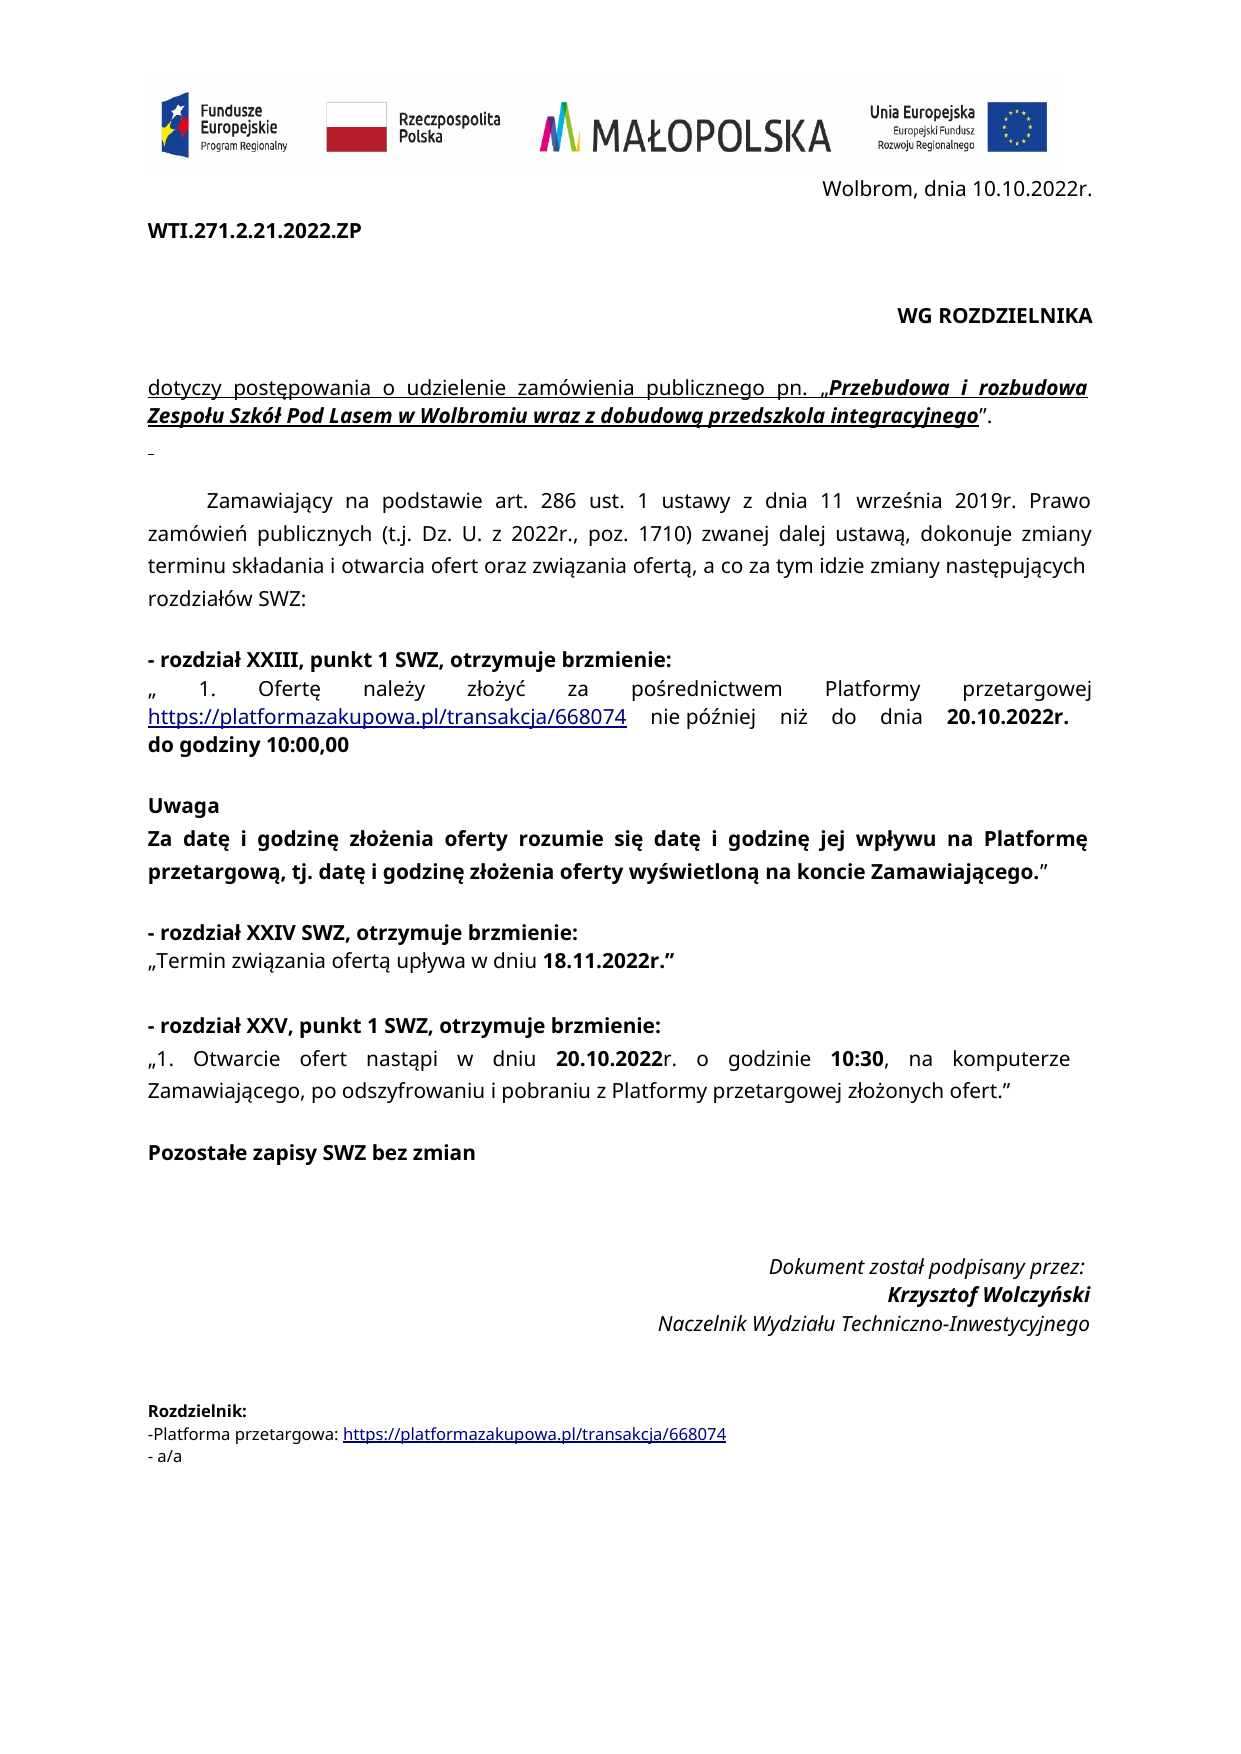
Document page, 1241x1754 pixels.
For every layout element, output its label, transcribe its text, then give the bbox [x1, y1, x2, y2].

text Uwaga [148, 759, 1090, 820]
text „1. Otwarcie ofert nastąpi w dniu 20.10.2022r. o godzinie 10:30, na komputerze Zamawiającego, po odszyfrowaniu i pobraniu z Platformy przetargowej złożonych ofert.” [148, 1044, 1090, 1105]
text Pozostałe zapisy SWZ bez zmian [148, 1138, 1093, 1166]
text - rozdział XXIII, punkt 1 SWZ, otrzymuje brzmienie: [148, 645, 1093, 674]
text Dokument został podpisany przez: Krzysztof Wolczyński [148, 1252, 1093, 1309]
subtitle Wolbrom, dnia 10.10.2022r. [148, 174, 1093, 202]
text - rozdział XXV, punkt 1 SWZ, otrzymuje brzmienie: [148, 1011, 1093, 1040]
text Naczelnik Wydziału Techniczno-Inwestycyjnego [148, 1309, 1093, 1337]
text Za datę i godzinę złożenia oferty rozumie się datę i godzinę jej wpływu na Platformę przetargową, tj. datę i godzinę złożenia oferty wyświetloną na koncie Zamawiającego.” [148, 824, 1090, 885]
list „ 1. Ofertę należy złożyć za pośrednictwem Platformy przetargowej https://platformazakupowa.pl/transakcja/668074 nie później niż do dnia 20.10.2022r. do godziny 10:00,00 [148, 674, 1093, 759]
text Rozdzielnik: -Platforma przetargowa: https://platformazakupowa.pl/transakcja/668074 [148, 1399, 1093, 1445]
text „Termin związania ofertą upływa w dniu 18.11.2022r.” [148, 946, 1093, 975]
text Zamawiający na podstawie art. 286 ust. 1 ustawy z dnia 11 września 2019r. Prawo zamówień publicznych (t.j. Dz. U. z 2022r., poz. 1710) zwanej dalej ustawą, dokonuje zmiany terminu składania i otwarcia ofert oraz związania ofertą, a co za tym idzie zmiany następujących rozdziałów SWZ: [148, 486, 1093, 613]
text dotyczy postępowania o udzielenie zamówienia publicznego pn. „Przebudowa i rozbudowa Zespołu Szkół Pod Lasem w Wolbromiu wraz z dobudową przedszkola integracyjnego”. [148, 344, 1090, 429]
text - a/a [148, 1445, 1093, 1468]
text - rozdział XXIV SWZ, otrzymuje brzmienie: [148, 918, 1093, 946]
list WTI.271.2.21.2022.ZP [148, 216, 1093, 245]
list WG ROZDZIELNIKA [148, 302, 1093, 330]
